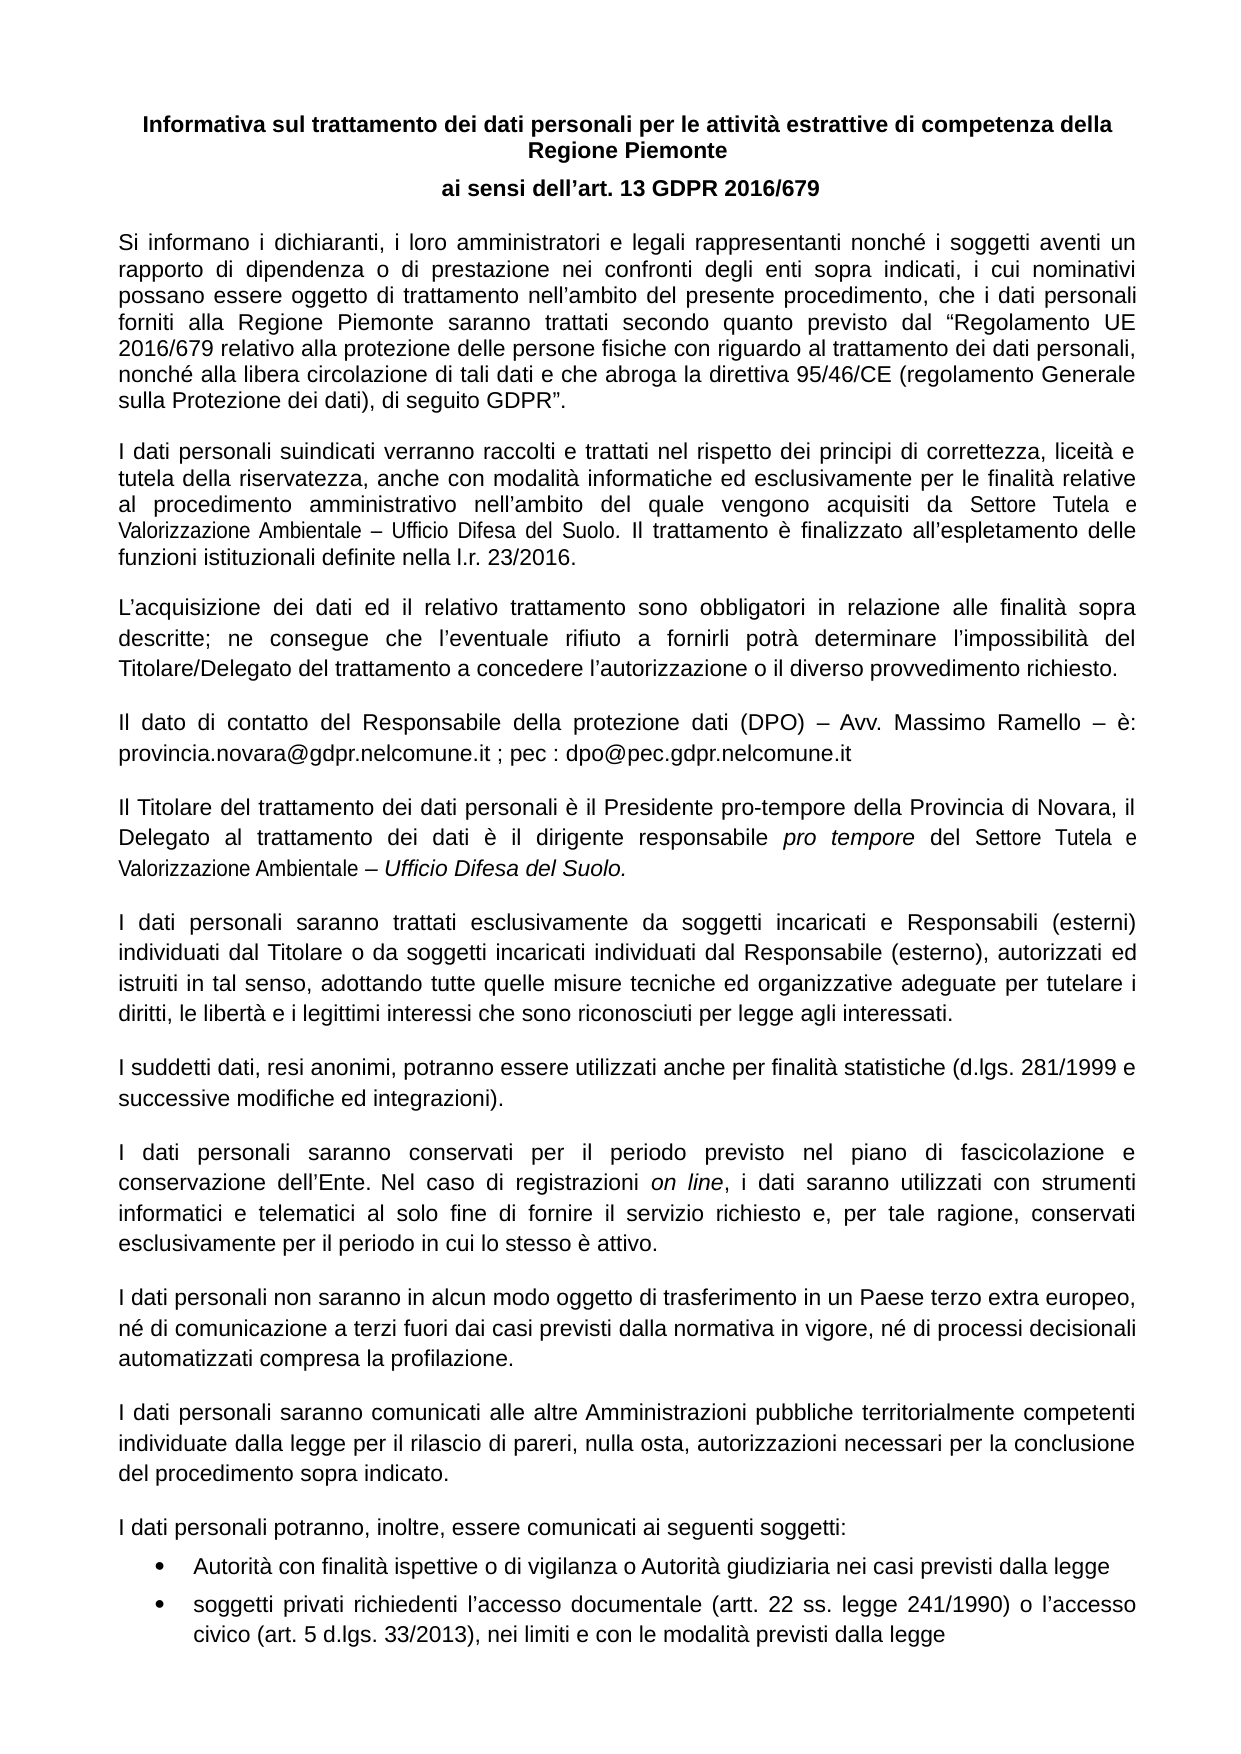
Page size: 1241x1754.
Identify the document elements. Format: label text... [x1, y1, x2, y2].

text I dati personali saranno trattati esclusivamente da soggetti incaricati e Responsabili (esterni) individuati dal Titolare o da soggetti incaricati individuati dal Responsabile (esterno), autorizzati ed istruiti in tal senso, adottando tutte quelle misure tecniche ed organizzative adeguate per tutelare i diritti, le libertà e i legittimi interessi che sono riconosciuti per legge agli interessati. [118, 909, 1137, 1026]
text I dati personali saranno conservati per il periodo previsto nel piano di fascicolazione e conservazione dell’Ente. Nel caso di registrazioni on line, i dati saranno utilizzati con strumenti informatici e telematici al solo fine di fornire il servizio richiesto e, per tale ragione, conservati esclusivamente per il periodo in cui lo stesso è attivo. [118, 1139, 1137, 1256]
text I dati personali potranno, inoltre, essere comunicati ai seguenti soggetti: [118, 1514, 1137, 1541]
list soggetti privati richiedenti l’accesso documentale (artt. 22 ss. legge 241/1990) o l’accesso civico (art. 5 d.lgs. 33/2013), nei limiti e con le modalità previsti dalla legge [156, 1591, 1137, 1648]
text Il Titolare del trattamento dei dati personali è il Presidente pro-tempore della Provincia di Novara, il Delegato al trattamento dei dati è il dirigente responsabile pro tempore del Settore Tutela e Valorizzazione Ambientale – Ufficio Difesa del Suolo. [118, 794, 1137, 881]
text L’acquisizione dei dati ed il relativo trattamento sono obbligatori in relazione alle finalità sopra descritte; ne consegue che l’eventuale rifiuto a fornirli potrà determinare l’impossibilità del Titolare/Delegato del trattamento a concedere l’autorizzazione o il diverso provvedimento richiesto. [118, 594, 1137, 681]
text I suddetti dati, resi anonimi, potranno essere utilizzati anche per finalità statistiche (d.lgs. 281/1999 e successive modifiche ed integrazioni). [118, 1054, 1137, 1111]
text ai sensi dell’art. 13 GDPR 2016/679 [118, 175, 1137, 201]
text Il dato di contatto del Responsabile della protezione dati (DPO) – Avv. Massimo Ramello – è: provincia.novara@gdpr.nelcomune.it ; pec : dpo@pec.gdpr.nelcomune.it [118, 709, 1137, 766]
text I dati personali saranno comunicati alle altre Amministrazioni pubbliche territorialmente competenti individuate dalla legge per il rilascio di pareri, nulla osta, autorizzazioni necessari per la conclusione del procedimento sopra indicato. [118, 1399, 1137, 1486]
text I dati personali non saranno in alcun modo oggetto di trasferimento in un Paese terzo extra europeo, né di comunicazione a terzi fuori dai casi previsti dalla normativa in vigore, né di processi decisionali automatizzati compresa la profilazione. [118, 1284, 1137, 1371]
text Informativa sul trattamento dei dati personali per le attività estrattive di competenza della Regione Piemonte [118, 111, 1137, 163]
list Autorità con finalità ispettive o di vigilanza o Autorità giudiziaria nei casi previsti dalla legge [156, 1553, 1137, 1579]
text Si informano i dichiaranti, i loro amministratori e legali rappresentanti nonché i soggetti aventi un rapporto di dipendenza o di prestazione nei confronti degli enti sopra indicati, i cui nominativi possano essere oggetto di trattamento nell’ambito del presente procedimento, che i dati personali forniti alla Regione Piemonte saranno trattati secondo quanto previsto dal “Regolamento UE 2016/679 relativo alla protezione delle persone fisiche con riguardo al trattamento dei dati personali, nonché alla libera circolazione di tali dati e che abroga la direttiva 95/46/CE (regolamento Generale sulla Protezione dei dati), di seguito GDPR”. [118, 229, 1137, 414]
text I dati personali suindicati verranno raccolti e trattati nel rispetto dei principi di correttezza, liceità e tutela della riservatezza, anche con modalità informatiche ed esclusivamente per le finalità relative al procedimento amministrativo nell’ambito del quale vengono acquisiti da Settore Tutela e Valorizzazione Ambientale – Ufficio Difesa del Suolo. Il trattamento è finalizzato all’espletamento delle funzioni istituzionali definite nella l.r. 23/2016. [118, 438, 1137, 570]
